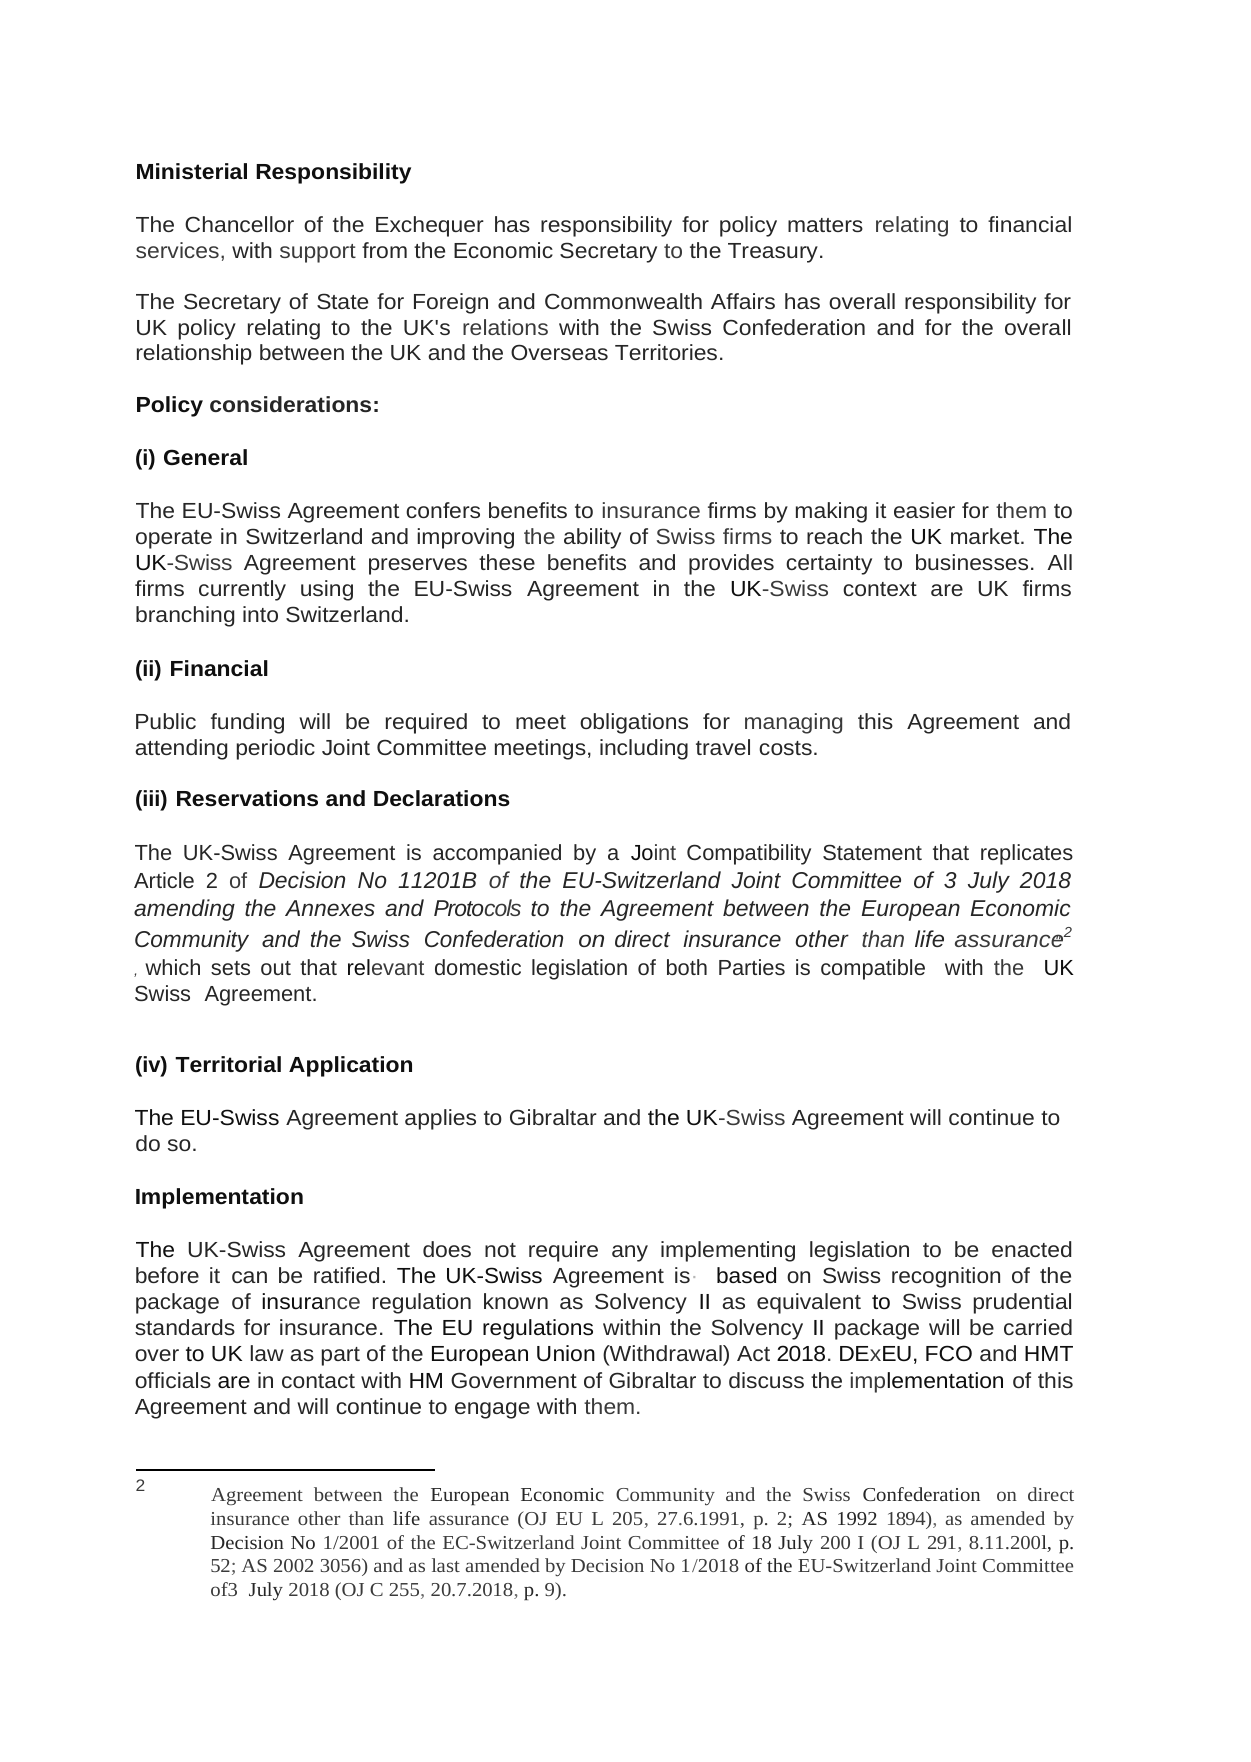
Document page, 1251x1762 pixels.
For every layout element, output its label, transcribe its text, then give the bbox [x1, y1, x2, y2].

subtitle Financial [135, 656, 1242, 681]
text The Chancellor of the Exchequer has responsibility for policy matters relating to financial services, with support from the Economic Secretary to the Treasury. [135, 212, 1072, 263]
subtitle Ministerial Responsibility [135, 159, 1242, 184]
text The EU-Swiss Agreement confers benefits to insurance firms by making it easier for them to operate in Switzerland and improving the ability of Swiss firms to reach the UK market. The UK-Swiss Agreement preserves these benefits and provides certainty to businesses. All firms currently using the EU-Swiss Agreement in the UK-Swiss context are UK firms branching into Switzerland. [135, 498, 1073, 627]
subtitle Territorial Application [135, 1052, 1242, 1077]
text The UK-Swiss Agreement does not require any implementing legislation to be enacted before it can be ratified. The UK-Swiss Agreement is· based on Swiss recognition of the package of insurance regulation known as Solvency II as equivalent to Swiss prudential standards for insurance. The EU regulations within the Solvency II package will be carried over to UK law as part of the European Union (Withdrawal) Act 2018. DExEU, FCO and HMT officials are in contact with HM Government of Gibraltar to discuss the implementation of this Agreement and will continue to engage with them. [134, 1237, 1073, 1419]
text The UK-Swiss Agreement is accompanied by a Joint Compatibility Statement that replicates Article 2 of Decision No 11201B of the EU-Switzerland Joint Committee of 3 July 2018 amending the Annexes and Protocols to the Agreement between the European Economic Community and the Swiss Confederation on direct insurance other than life assurance2 , which sets out that relevant domestic legislation of both Parties is compatible with the UK­ Swiss Agreement. [134, 840, 1073, 1006]
subtitle Policy considerations: [135, 392, 1242, 417]
subtitle Implementation [134, 1184, 1242, 1209]
text The EU-Swiss Agreement applies to Gibraltar and the UK-Swiss Agreement will continue to do so. [134, 1105, 1086, 1156]
text 2 Agreement between the European Economic Community and the Swiss Confederation on direct insurance other than life assurance (OJ EU L 205, 27.6.1991, p. 2; AS 1992 1894), as amended by Decision No 1/2001 of the EC-Switzerland Joint Committee of 18 July 200 I (OJ L 291, 8.11.200l, p. 52; AS 2002 3056) and as last amended by Decision No 1/2018 of the EU-Switzerland Joint Committee of3 July 2018 (OJ C 255, 20.7.2018, p. 9). [135, 1475, 1074, 1601]
list General [135, 444, 1242, 470]
text The Secretary of State for Foreign and Commonwealth Affairs has overall responsibility for UK policy relating to the UK's relations with the Swiss Confederation and for the overall relationship between the UK and the Overseas Territories. [135, 289, 1072, 365]
text Public funding will be required to meet obligations for managing this Agreement and attending periodic Joint Committee meetings, including travel costs. [134, 709, 1071, 759]
subtitle Reservations and Declarations [135, 786, 1242, 811]
